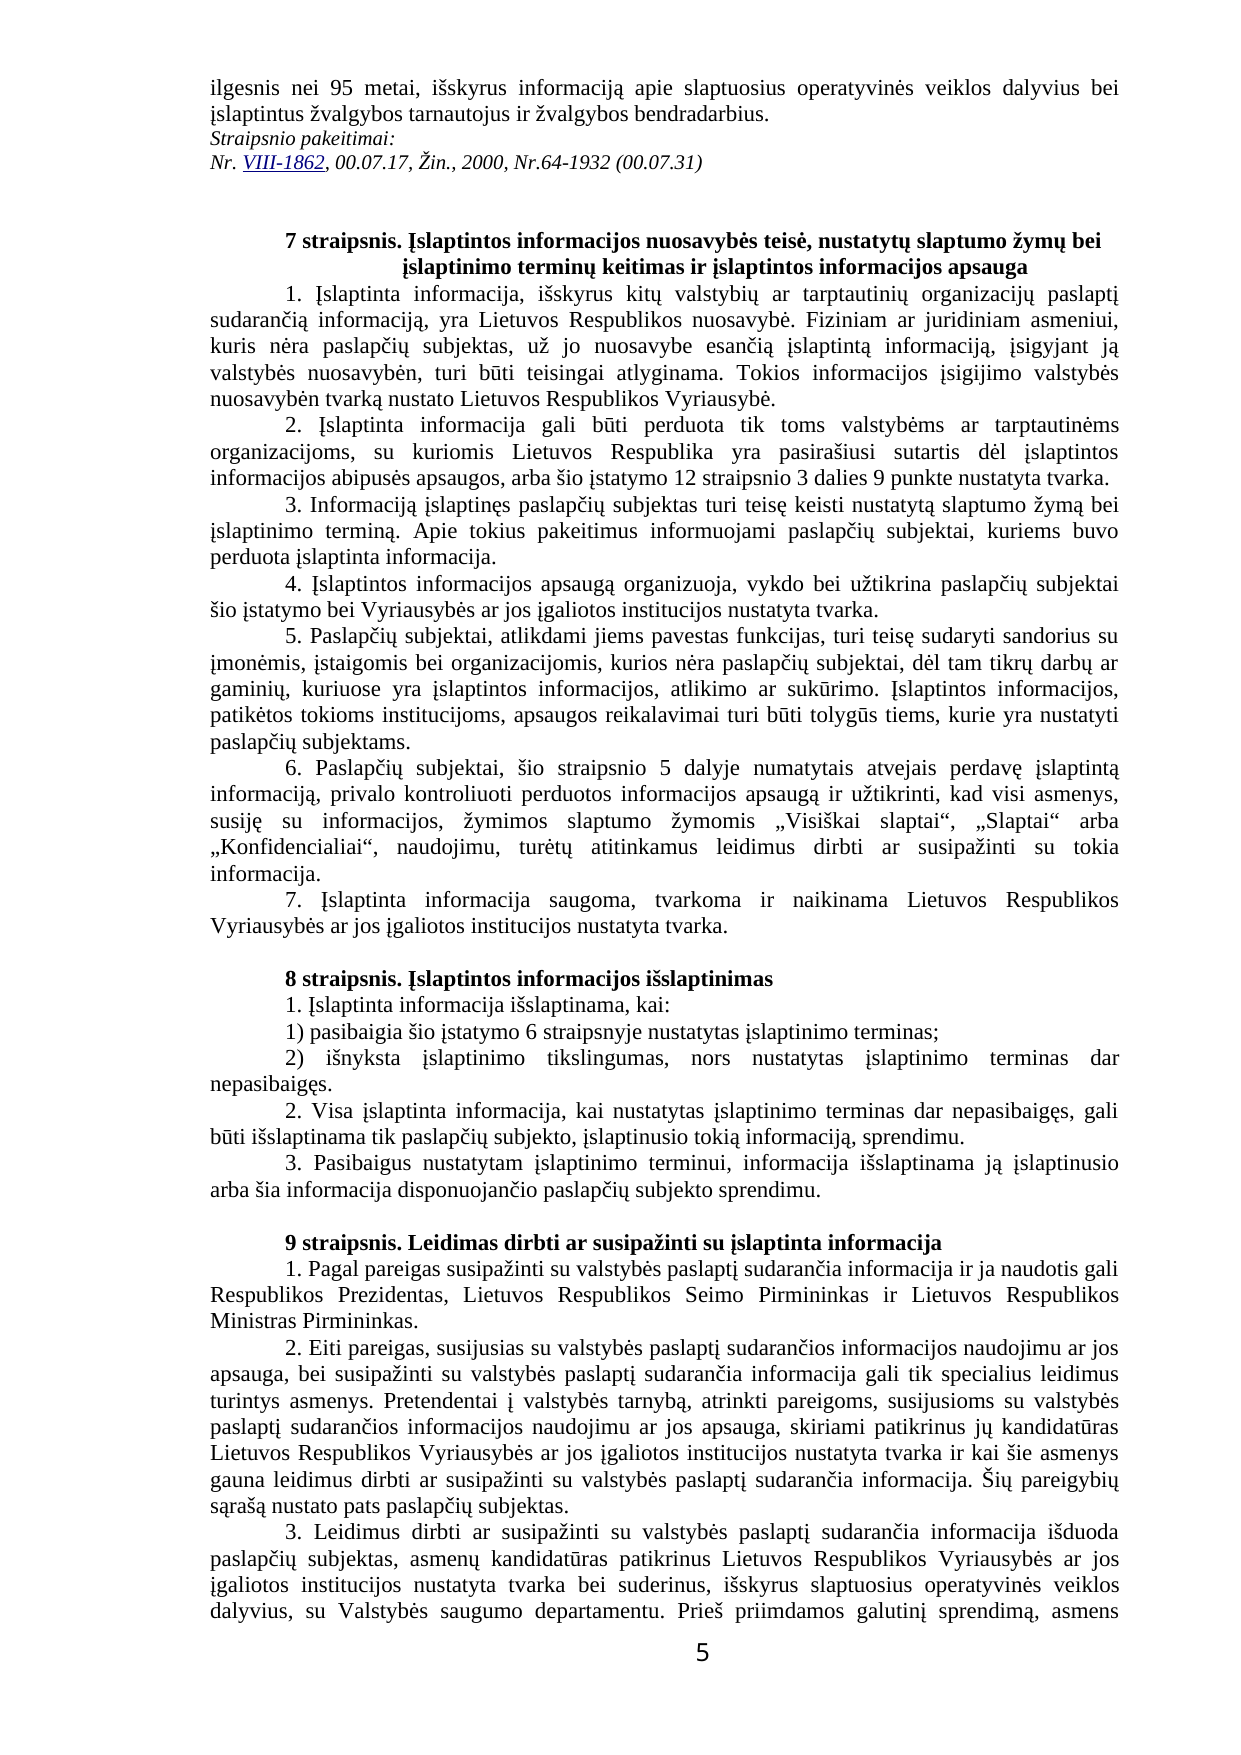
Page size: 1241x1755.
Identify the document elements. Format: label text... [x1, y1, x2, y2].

text 4. Įslaptintos informacijos apsaugą organizuoja, vykdo bei užtikrina paslapčių subjektai šio įstatymo bei Vyriausybės ar jos įgaliotos institucijos nustatyta tvarka. [210, 570, 1120, 622]
text Straipsnio pakeitimai: [210, 126, 1120, 150]
text 7 straipsnis. Įslaptintos informacijos nuosavybės teisė, nustatytų slaptumo žymų bei [285, 227, 1120, 253]
text 3. Leidimus dirbti ar susipažinti su valstybės paslaptį sudarančia informacija išduoda paslapčių subjektas, asmenų kandidatūras patikrinus Lietuvos Respublikos Vyriausybės ar jos įgaliotos institucijos nustatyta tvarka bei suderinus, išskyrus slaptuosius operatyvinės veiklos dalyvius, su Valstybės saugumo departamentu. Prieš priimdamos galutinį sprendimą, asmens [210, 1518, 1120, 1624]
text 7. Įslaptinta informacija saugoma, tvarkoma ir naikinama Lietuvos Respublikos Vyriausybės ar jos įgaliotos institucijos nustatyta tvarka. [210, 886, 1120, 939]
text 1. Įslaptinta informacija, išskyrus kitų valstybių ar tarptautinių organizacijų paslaptį sudarančią informaciją, yra Lietuvos Respublikos nuosavybė. Fiziniam ar juridiniam asmeniui, kuris nėra paslapčių subjektas, už jo nuosavybe esančią įslaptintą informaciją, įsigyjant ją valstybės nuosavybėn, turi būti teisingai atlyginama. Tokios informacijos įsigijimo valstybės nuosavybėn tvarką nustato Lietuvos Respublikos Vyriausybė. [210, 280, 1120, 412]
text 1. Įslaptinta informacija išslaptinama, kai: [210, 991, 1120, 1018]
text 2. Įslaptinta informacija gali būti perduota tik toms valstybėms ar tarptautinėms organizacijoms, su kuriomis Lietuvos Respublika yra pasirašiusi sutartis dėl įslaptintos informacijos abipusės apsaugos, arba šio įstatymo 12 straipsnio 3 dalies 9 punkte nustatyta tvarka. [210, 412, 1120, 491]
text 1) pasibaigia šio įstatymo 6 straipsnyje nustatytas įslaptinimo terminas; [210, 1018, 1120, 1044]
text 8 straipsnis. Įslaptintos informacijos išslaptinimas [210, 965, 1120, 991]
text 3. Informaciją įslaptinęs paslapčių subjektas turi teisę keisti nustatytą slaptumo žymą bei įslaptinimo terminą. Apie tokius pakeitimus informuojami paslapčių subjektai, kuriems buvo perduota įslaptinta informacija. [210, 491, 1120, 570]
text Nr. VIII-1862, 00.07.17, Žin., 2000, Nr.64-1932 (00.07.31) [210, 150, 1120, 174]
text 2. Visa įslaptinta informacija, kai nustatytas įslaptinimo terminas dar nepasibaigęs, gali būti išslaptinama tik paslapčių subjekto, įslaptinusio tokią informaciją, sprendimu. [210, 1097, 1120, 1149]
text 2. Eiti pareigas, susijusias su valstybės paslaptį sudarančios informacijos naudojimu ar jos apsauga, bei susipažinti su valstybės paslaptį sudarančia informacija gali tik specialius leidimus turintys asmenys. Pretendentai į valstybės tarnybą, atrinkti pareigoms, susijusioms su valstybės paslaptį sudarančios informacijos naudojimu ar jos apsauga, skiriami patikrinus jų kandidatūras Lietuvos Respublikos Vyriausybės ar jos įgaliotos institucijos nustatyta tvarka ir kai šie asmenys gauna leidimus dirbti ar susipažinti su valstybės paslaptį sudarančia informacija. Šių pareigybių sąrašą nustato pats paslapčių subjektas. [210, 1334, 1120, 1518]
text 2) išnyksta įslaptinimo tikslingumas, nors nustatytas įslaptinimo terminas dar nepasibaigęs. [210, 1044, 1120, 1097]
text 1. Pagal pareigas susipažinti su valstybės paslaptį sudarančia informacija ir ja naudotis gali Respublikos Prezidentas, Lietuvos Respublikos Seimo Pirmininkas ir Lietuvos Respublikos Ministras Pirmininkas. [210, 1255, 1120, 1334]
text ilgesnis nei 95 metai, išskyrus informaciją apie slaptuosius operatyvinės veiklos dalyvius bei įslaptintus žvalgybos tarnautojus ir žvalgybos bendradarbius. [210, 73, 1120, 126]
text 6. Paslapčių subjektai, šio straipsnio 5 dalyje numatytais atvejais perdavę įslaptintą informaciją, privalo kontroliuoti perduotos informacijos apsaugą ir užtikrinti, kad visi asmenys, susiję su informacijos, žymimos slaptumo žymomis „Visiškai slaptai“, „Slaptai“ arba „Konfidencialiai“, naudojimu, turėtų atitinkamus leidimus dirbti ar susipažinti su tokia informacija. [210, 754, 1120, 886]
text 3. Pasibaigus nustatytam įslaptinimo terminui, informacija išslaptinama ją įslaptinusio arba šia informacija disponuojančio paslapčių subjekto sprendimu. [210, 1149, 1120, 1202]
text 5. Paslapčių subjektai, atlikdami jiems pavestas funkcijas, turi teisę sudaryti sandorius su įmonėmis, įstaigomis bei organizacijomis, kurios nėra paslapčių subjektai, dėl tam tikrų darbų ar gaminių, kuriuose yra įslaptintos informacijos, atlikimo ar sukūrimo. Įslaptintos informacijos, patikėtos tokioms institucijoms, apsaugos reikalavimai turi būti tolygūs tiems, kurie yra nustatyti paslapčių subjektams. [210, 622, 1120, 754]
text įslaptinimo terminų keitimas ir įslaptintos informacijos apsauga [402, 253, 1120, 280]
text 9 straipsnis. Leidimas dirbti ar susipažinti su įslaptinta informacija [210, 1228, 1120, 1255]
